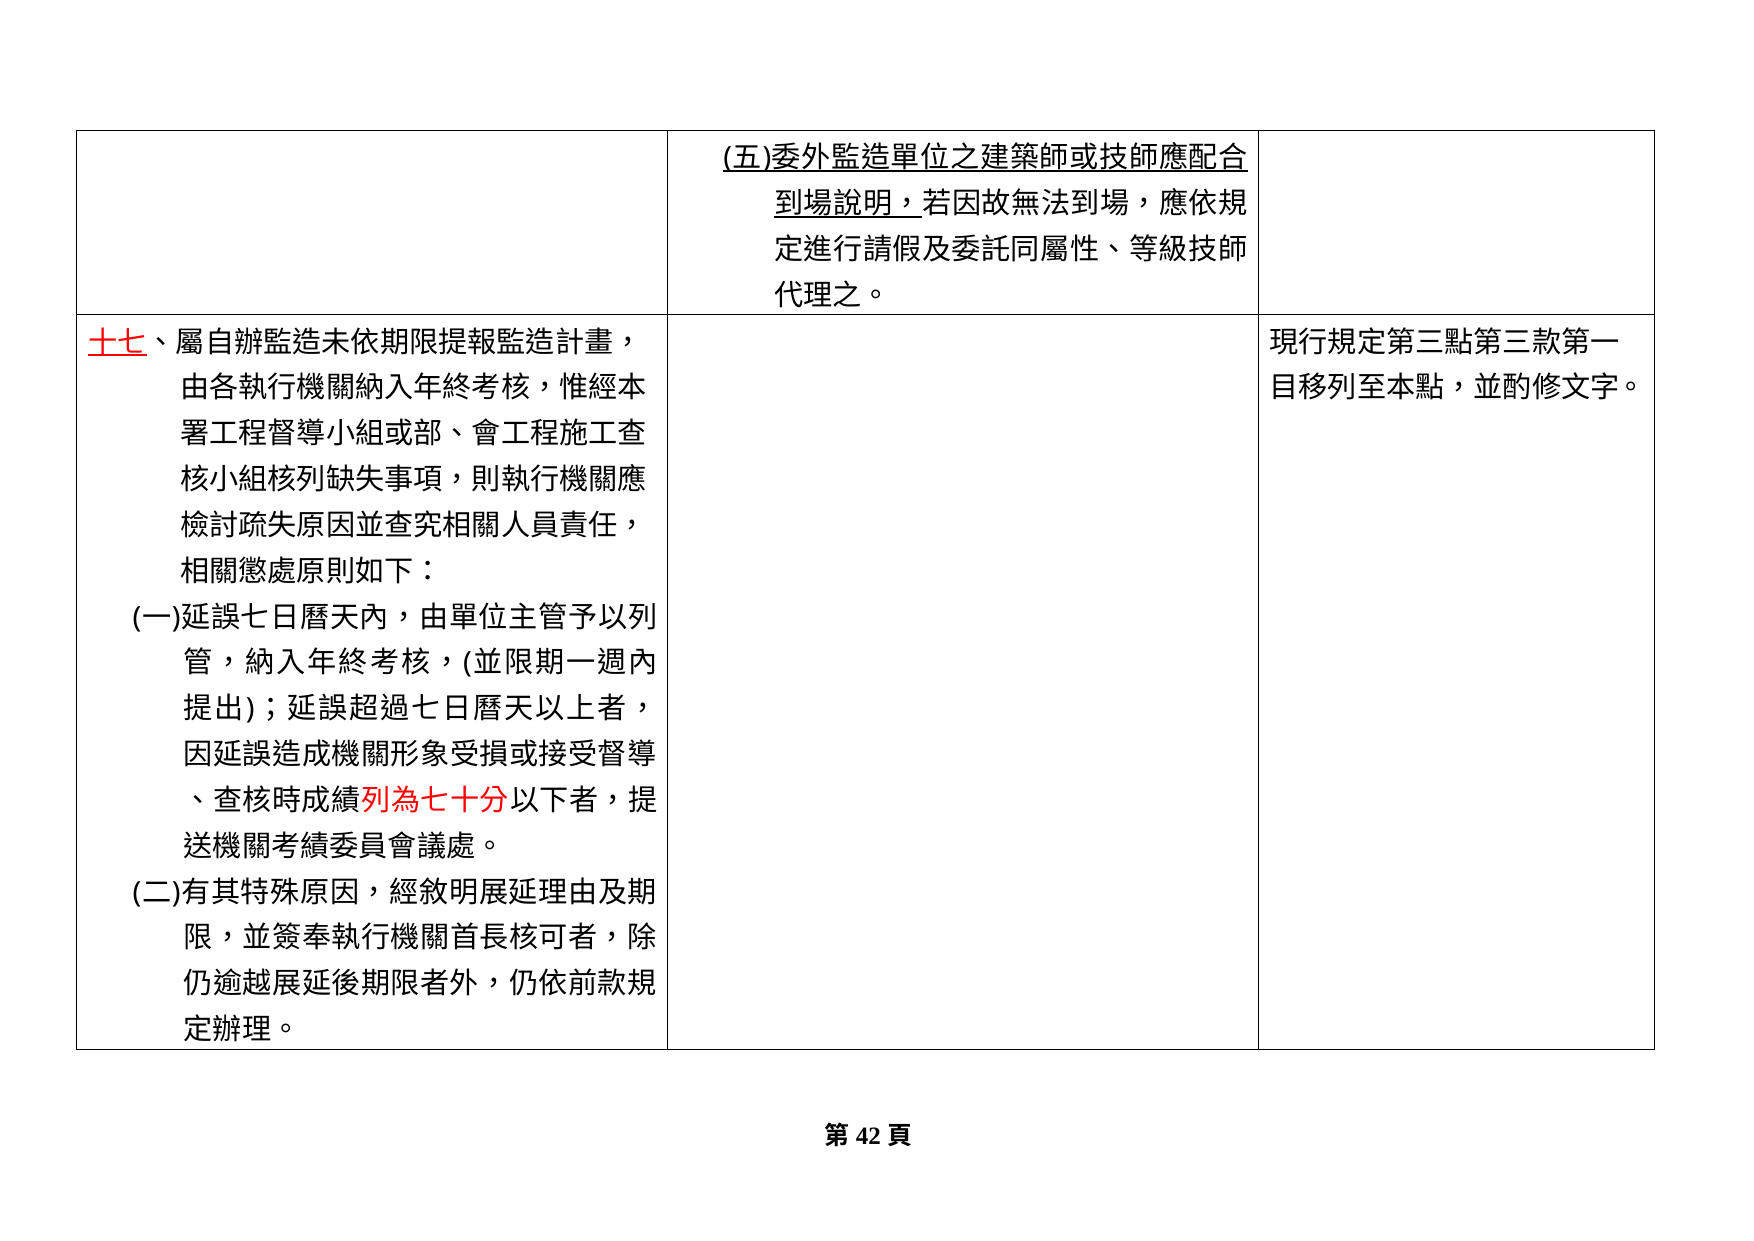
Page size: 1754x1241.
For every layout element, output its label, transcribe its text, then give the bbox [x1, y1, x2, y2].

table_cell [77, 131, 667, 314]
table_cell 現行規定第三點第三款第一目移列至本點，並酌修文字。 [1259, 315, 1654, 1049]
table_cell [1259, 131, 1654, 314]
table_cell [668, 315, 1258, 1049]
table_cell 十七、屬自辦監造未依期限提報監造計畫，由各執行機關納入年終考核，惟經本署工程督導小組或部、會工程施工查核小組核列缺失事項，則執行機關應檢討疏失原因並查究相關人員責任，相關懲處原則如下： (一)延誤七日曆天內，由單位主管予以列管，納入年終考核，(並限期一週內提出)；延誤超過七日曆天以上者，因延誤造成機關形象受損或接受督導、查核時成績列為七十分以下者，提送機關考績委員會議處。 (二)有其特殊原因，經敘明展延理由及期限，並簽奉執行機關首長核可者，除仍逾越展延後期限者外，仍依前款規定辦理。 [77, 315, 667, 1049]
table_cell (五)委外監造單位之建築師或技師應配合到場說明，若因故無法到場，應依規定進行請假及委託同屬性、等級技師代理之。 [668, 131, 1258, 314]
